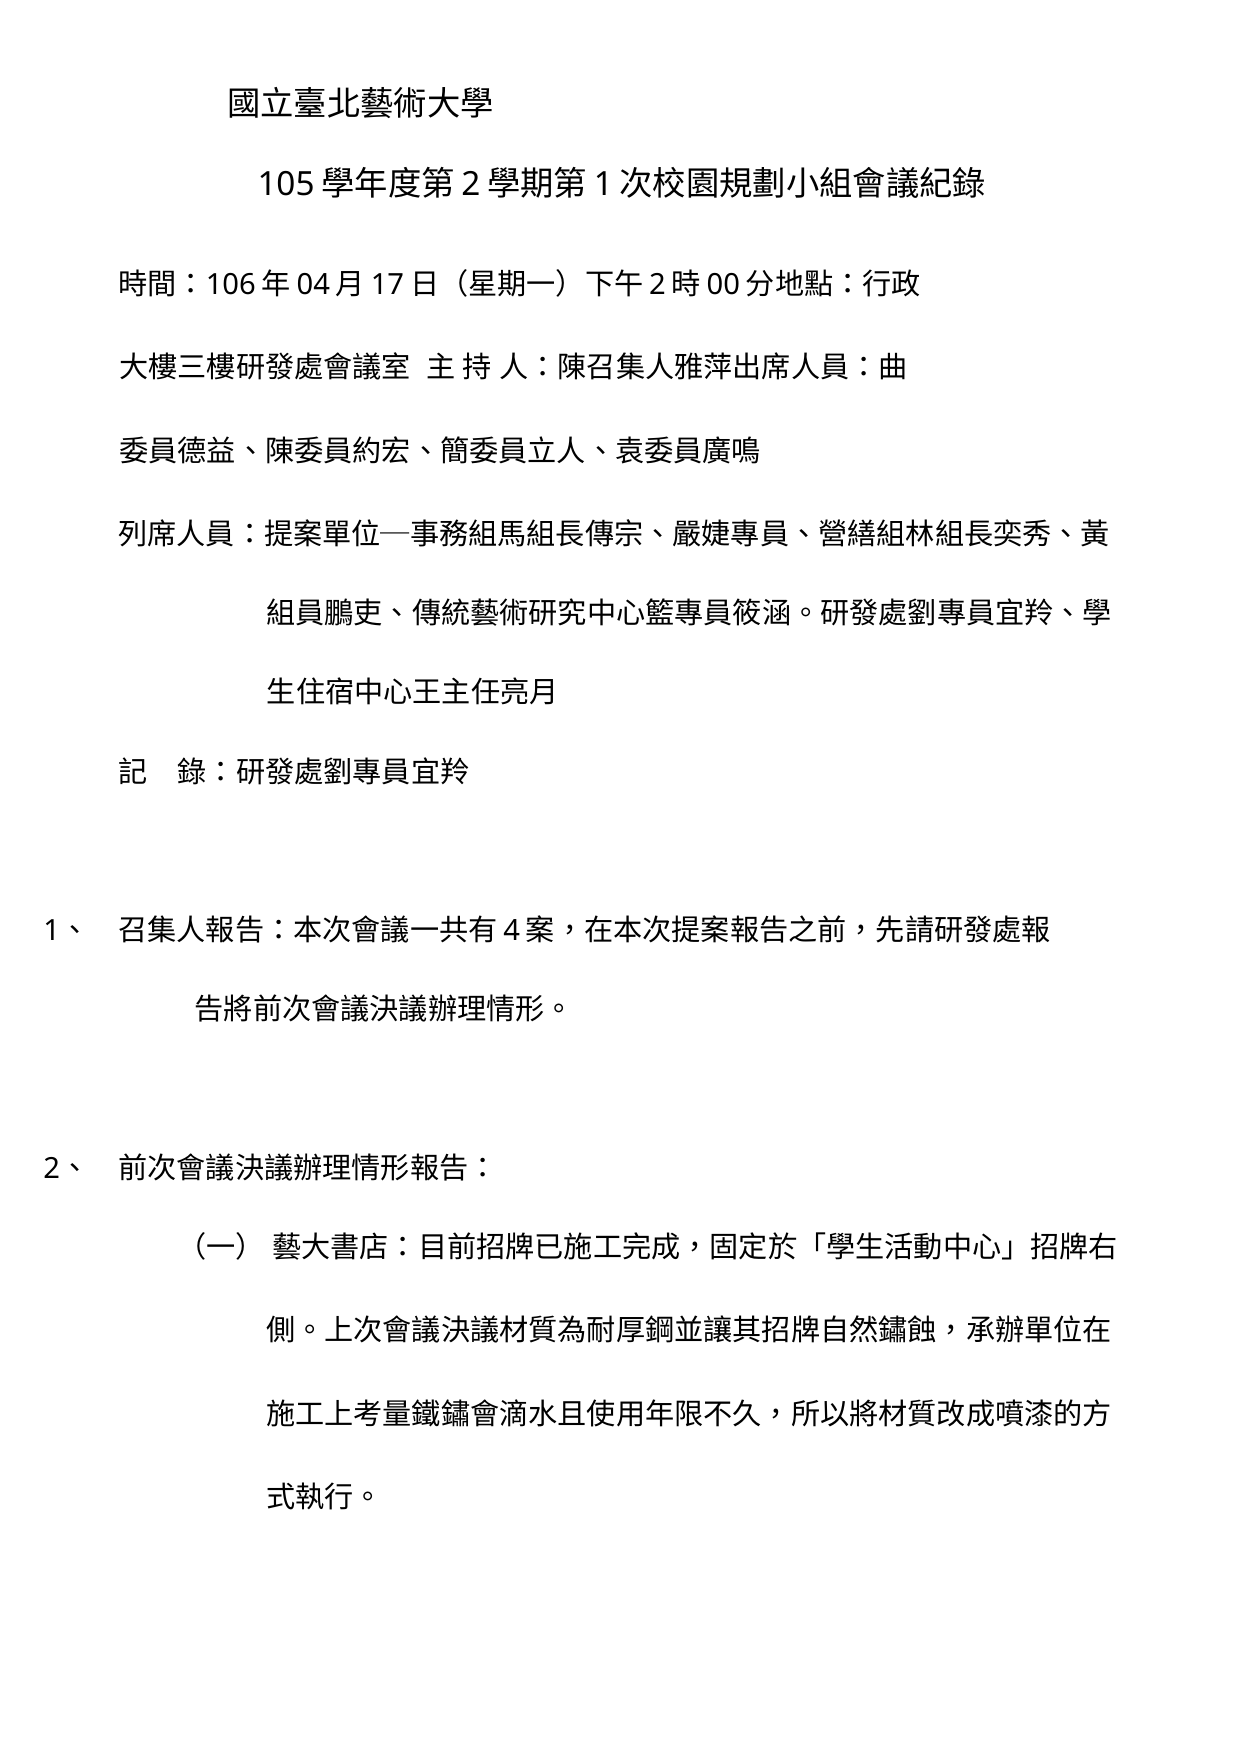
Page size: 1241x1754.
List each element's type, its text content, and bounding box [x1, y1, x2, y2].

text 告將前次會議決議辦理情形。 [194, 989, 1122, 1028]
text 105學年度第2學期第1次校園規劃小組會議紀錄 [257, 160, 1122, 205]
text 列席人員：提案單位─事務組馬組長傳宗、嚴婕專員、營繕組林組長奕秀、黃 [118, 513, 1122, 553]
text 國立臺北藝術大學 [118, 80, 753, 126]
text 記 錄：研發處劉專員宜羚 [118, 751, 1122, 791]
text 生住宿中心王主任亮月 [267, 672, 1122, 711]
text （一） 藝大書店：目前招牌已施工完成，固定於「學生活動中心」招牌右側。上次會議決議材質為耐厚鋼並讓其招牌自然鏽蝕，承辦單位在施工上考量鐵鏽會滴水且使用年限不久，所以將材質改成噴漆的方式執行。 [177, 1226, 1122, 1516]
text 時間：106年04月17日（星期一）下午2時00分地點：行政大樓三樓研發處會議室 主 持 人：陳召集人雅萍出席人員：曲委員德益、陳委員約宏、簡委員立人、袁委員廣鳴 [118, 263, 935, 470]
list 前次會議決議辦理情形報告： [43, 1147, 1122, 1187]
text 組員鵬吏、傳統藝術研究中心籃專員筱涵。研發處劉專員宜羚、學 [256, 593, 1122, 632]
list 召集人報告：本次會議一共有4案，在本次提案報告之前，先請研發處報 [43, 909, 1122, 949]
